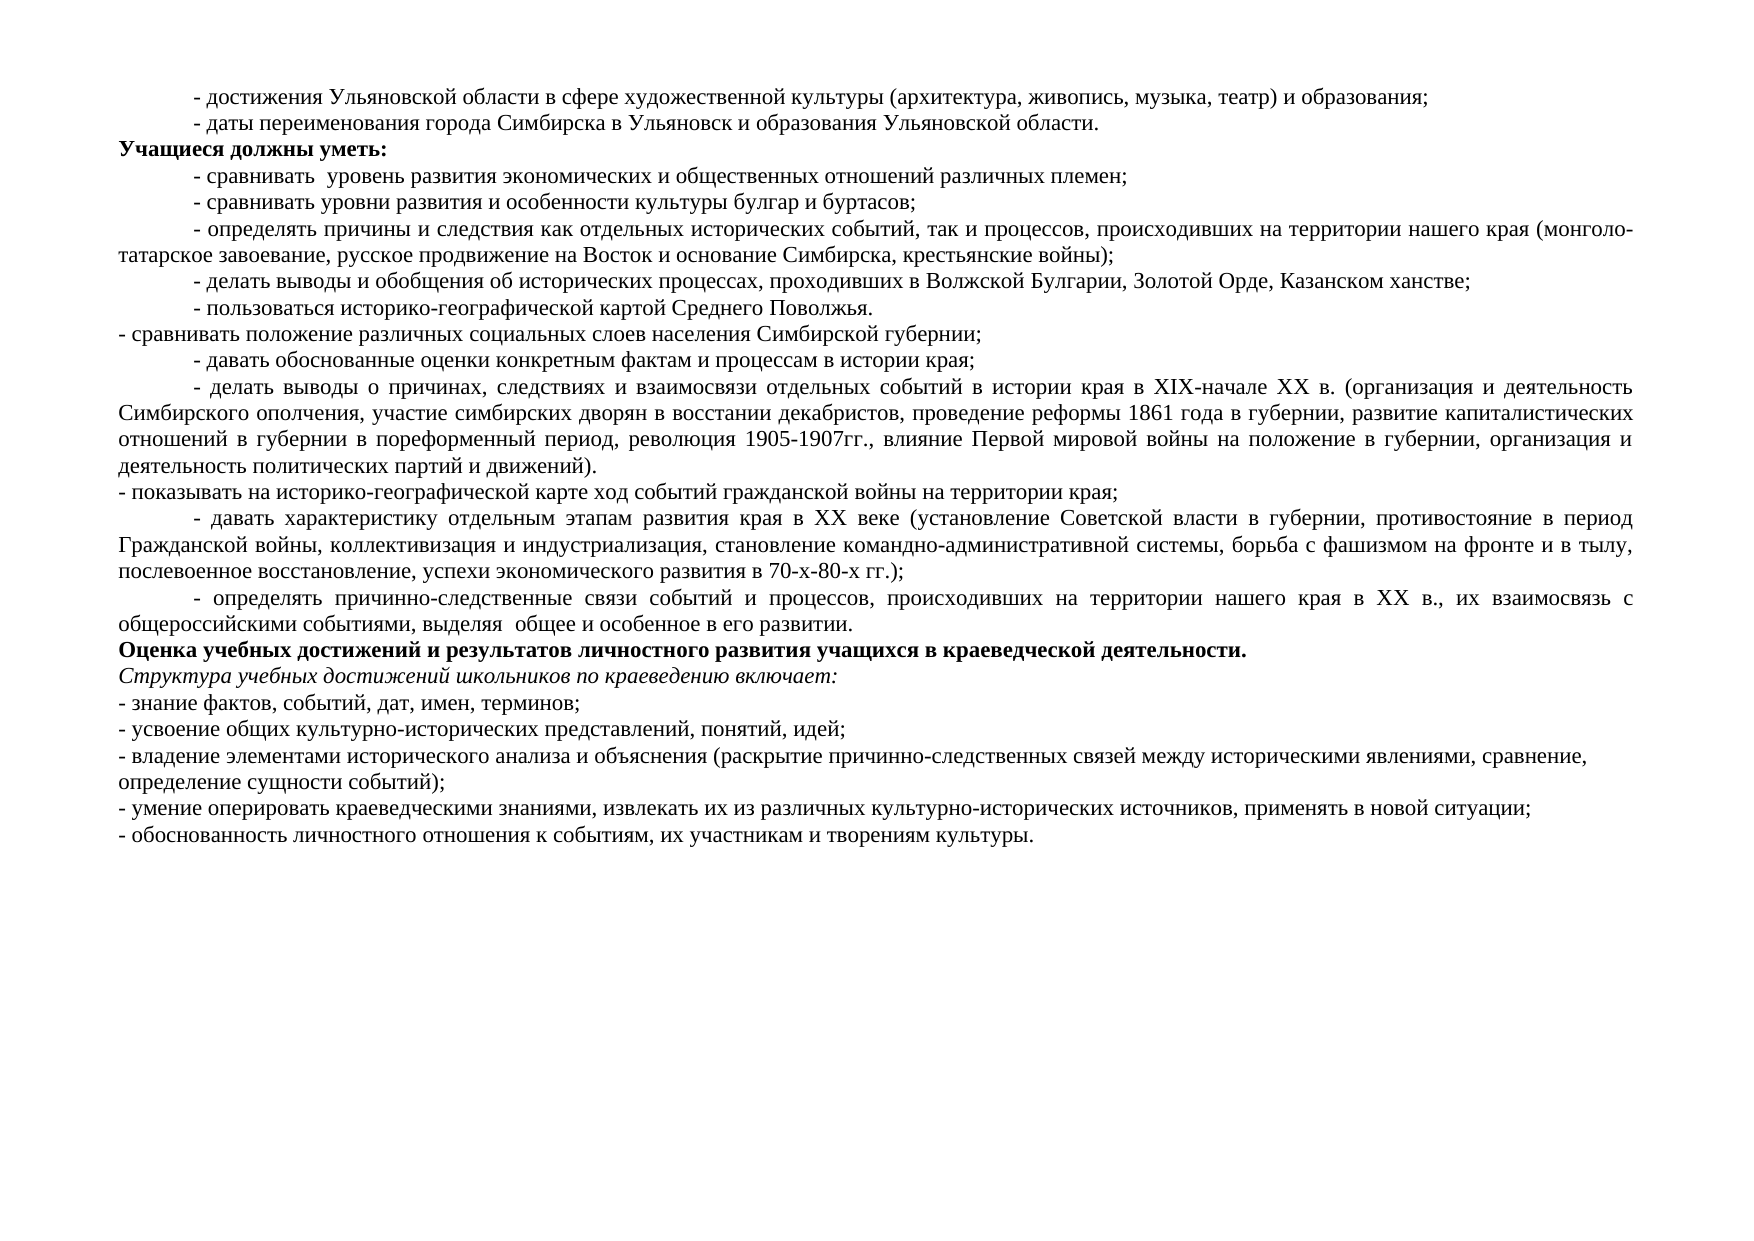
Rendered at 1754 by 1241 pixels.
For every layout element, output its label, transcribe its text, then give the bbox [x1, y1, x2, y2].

text - даты переименования города Симбирска в Ульяновск и образования Ульяновской области. [118, 109, 1636, 136]
text - делать выводы о причинах, следствиях и взаимосвязи отдельных событий в истории края в XIX-начале XX в. (организация и деятельность Симбирского ополчения, участие симбирских дворян в восстании декабристов, проведение реформы 1861 года в губернии, развитие капиталистических отношений в губернии в пореформенный период, революция 1905-1907гг., влияние Первой мировой войны на положение в губернии, организация и деятельность политических партий и движений). [118, 373, 1636, 478]
text - сравнивать положение различных социальных слоев населения Симбирской губернии; [118, 320, 1636, 346]
text - усвоение общих культурно-исторических представлений, понятий, идей; [118, 715, 1636, 742]
text - владение элементами исторического анализа и объяснения (раскрытие причинно-следственных связей между историческими явлениями, сравнение, определение сущности событий); [118, 742, 1636, 794]
text Оценка учебных достижений и результатов личностного развития учащихся в краеведческой деятельности. Структура учебных достижений школьников по краеведению включает: - знание фактов, событий, дат, имен, терминов; [118, 636, 1636, 715]
text - достижения Ульяновской области в сфере художественной культуры (архитектура, живопись, музыка, театр) и образования; [118, 83, 1636, 109]
text - сравнивать уровни развития и особенности культуры булгар и буртасов; [118, 188, 1636, 214]
text Учащиеся должны уметь: [118, 136, 1636, 162]
text - делать выводы и обобщения об исторических процессах, проходивших в Волжской Булгарии, Золотой Орде, Казанском ханстве; [118, 267, 1636, 294]
text - определять причины и следствия как отдельных исторических событий, так и процессов, происходивших на территории нашего края (монголо-татарское завоевание, русское продвижение на Восток и основание Симбирска, крестьянские войны); [118, 214, 1636, 267]
text - сравнивать уровень развития экономических и общественных отношений различных племен; [118, 162, 1636, 188]
text - давать характеристику отдельным этапам развития края в XX веке (установление Советской власти в губернии, противостояние в период Гражданской войны, коллективизация и индустриализация, становление командно-административной системы, борьба с фашизмом на фронте и в тылу, послевоенное восстановление, успехи экономического развития в 70-х-80-х гг.); [118, 504, 1636, 583]
text - показывать на историко-географической карте ход событий гражданской войны на территории края; [118, 478, 1636, 504]
text - пользоваться историко-географической картой Среднего Поволжья. [118, 294, 1636, 320]
text - определять причинно-следственные связи событий и процессов, происходивших на территории нашего края в XX в., их взаимосвязь с общероссийскими событиями, выделяя общее и особенное в его развитии. [118, 583, 1636, 636]
text - давать обоснованные оценки конкретным фактам и процессам в истории края; [118, 346, 1636, 373]
text - обоснованность личностного отношения к событиям, их участникам и творениям культуры. [118, 821, 1636, 847]
text - умение оперировать краеведческими знаниями, извлекать их из различных культурно-исторических источников, применять в новой ситуации; [118, 794, 1636, 821]
